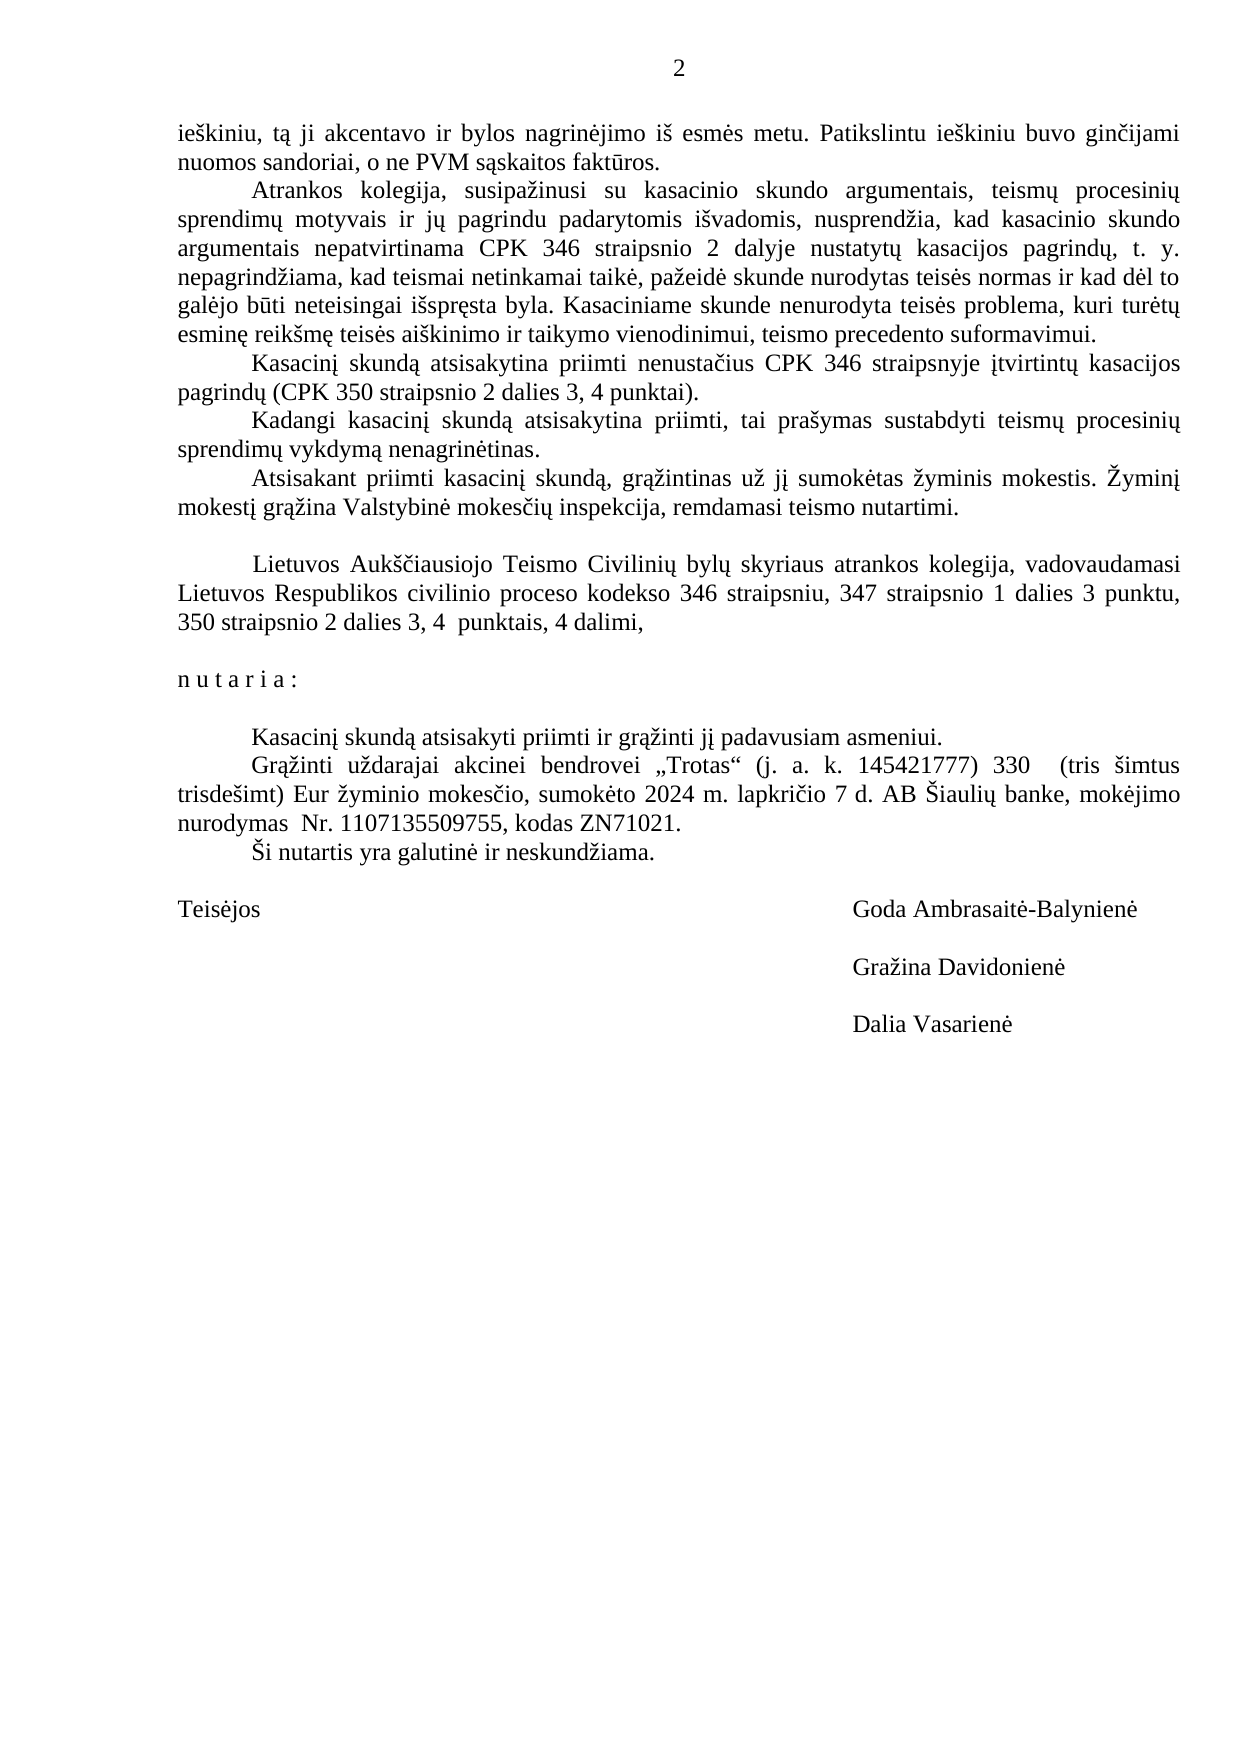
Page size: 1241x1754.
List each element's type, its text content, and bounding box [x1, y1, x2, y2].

text Kasacinį skundą atsisakytina priimti nenustačius CPK 346 straipsnyje įtvirtintų kasacijos pagrindų (CPK 350 straipsnio 2 dalies 3, 4 punktai). [177, 348, 1181, 406]
text Grąžinti uždarajai akcinei bendrovei „Trotas“ (j. a. k. 145421777) 330 (tris šimtus trisdešimt) Eur žyminio mokesčio, sumokėto 2024 m. lapkričio 7 d. AB Šiaulių banke, mokėjimo nurodymas Nr. 1107135509755, kodas ZN71021. [177, 751, 1181, 837]
text Lietuvos Aukščiausiojo Teismo Civilinių bylų skyriaus atrankos kolegija, vadovaudamasi Lietuvos Respublikos civilinio proceso kodekso 346 straipsniu, 347 straipsnio 1 dalies 3 punktu, 350 straipsnio 2 dalies 3, 4 punktais, 4 dalimi, [177, 549, 1181, 636]
text Dalia Vasarienė [717, 1009, 1181, 1038]
text Teisėjos Goda Ambrasaitė-Balynienė [177, 894, 1181, 923]
text Kasacinį skundą atsisakyti priimti ir grąžinti jį padavusiam asmeniui. [177, 722, 1181, 751]
text n u t a r i a : [177, 664, 1181, 693]
text Kadangi kasacinį skundą atsisakytina priimti, tai prašymas sustabdyti teismų procesinių sprendimų vykdymą nenagrinėtinas. [177, 406, 1181, 463]
text Atrankos kolegija, susipažinusi su kasacinio skundo argumentais, teismų procesinių sprendimų motyvais ir jų pagrindu padarytomis išvadomis, nusprendžia, kad kasacinio skundo argumentais nepatvirtinama CPK 346 straipsnio 2 dalyje nustatytų kasacijos pagrindų, t. y. nepagrindžiama, kad teismai netinkamai taikė, pažeidė skunde nurodytas teisės normas ir kad dėl to galėjo būti neteisingai išspręsta byla. Kasaciniame skunde nenurodyta teisės problema, kuri turėtų esminę reikšmę teisės aiškinimo ir taikymo vienodinimui, teismo precedento suformavimui. [177, 176, 1181, 348]
text Ši nutartis yra galutinė ir neskundžiama. [177, 837, 1181, 866]
text Gražina Davidonienė [717, 952, 1181, 981]
text ieškiniu, tą ji akcentavo ir bylos nagrinėjimo iš esmės metu. Patikslintu ieškiniu buvo ginčijami nuomos sandoriai, o ne PVM sąskaitos faktūros. [177, 118, 1181, 176]
text Atsisakant priimti kasacinį skundą, grąžintinas už jį sumokėtas žyminis mokestis. Žyminį mokestį grąžina Valstybinė mokesčių inspekcija, remdamasi teismo nutartimi. [177, 463, 1181, 521]
